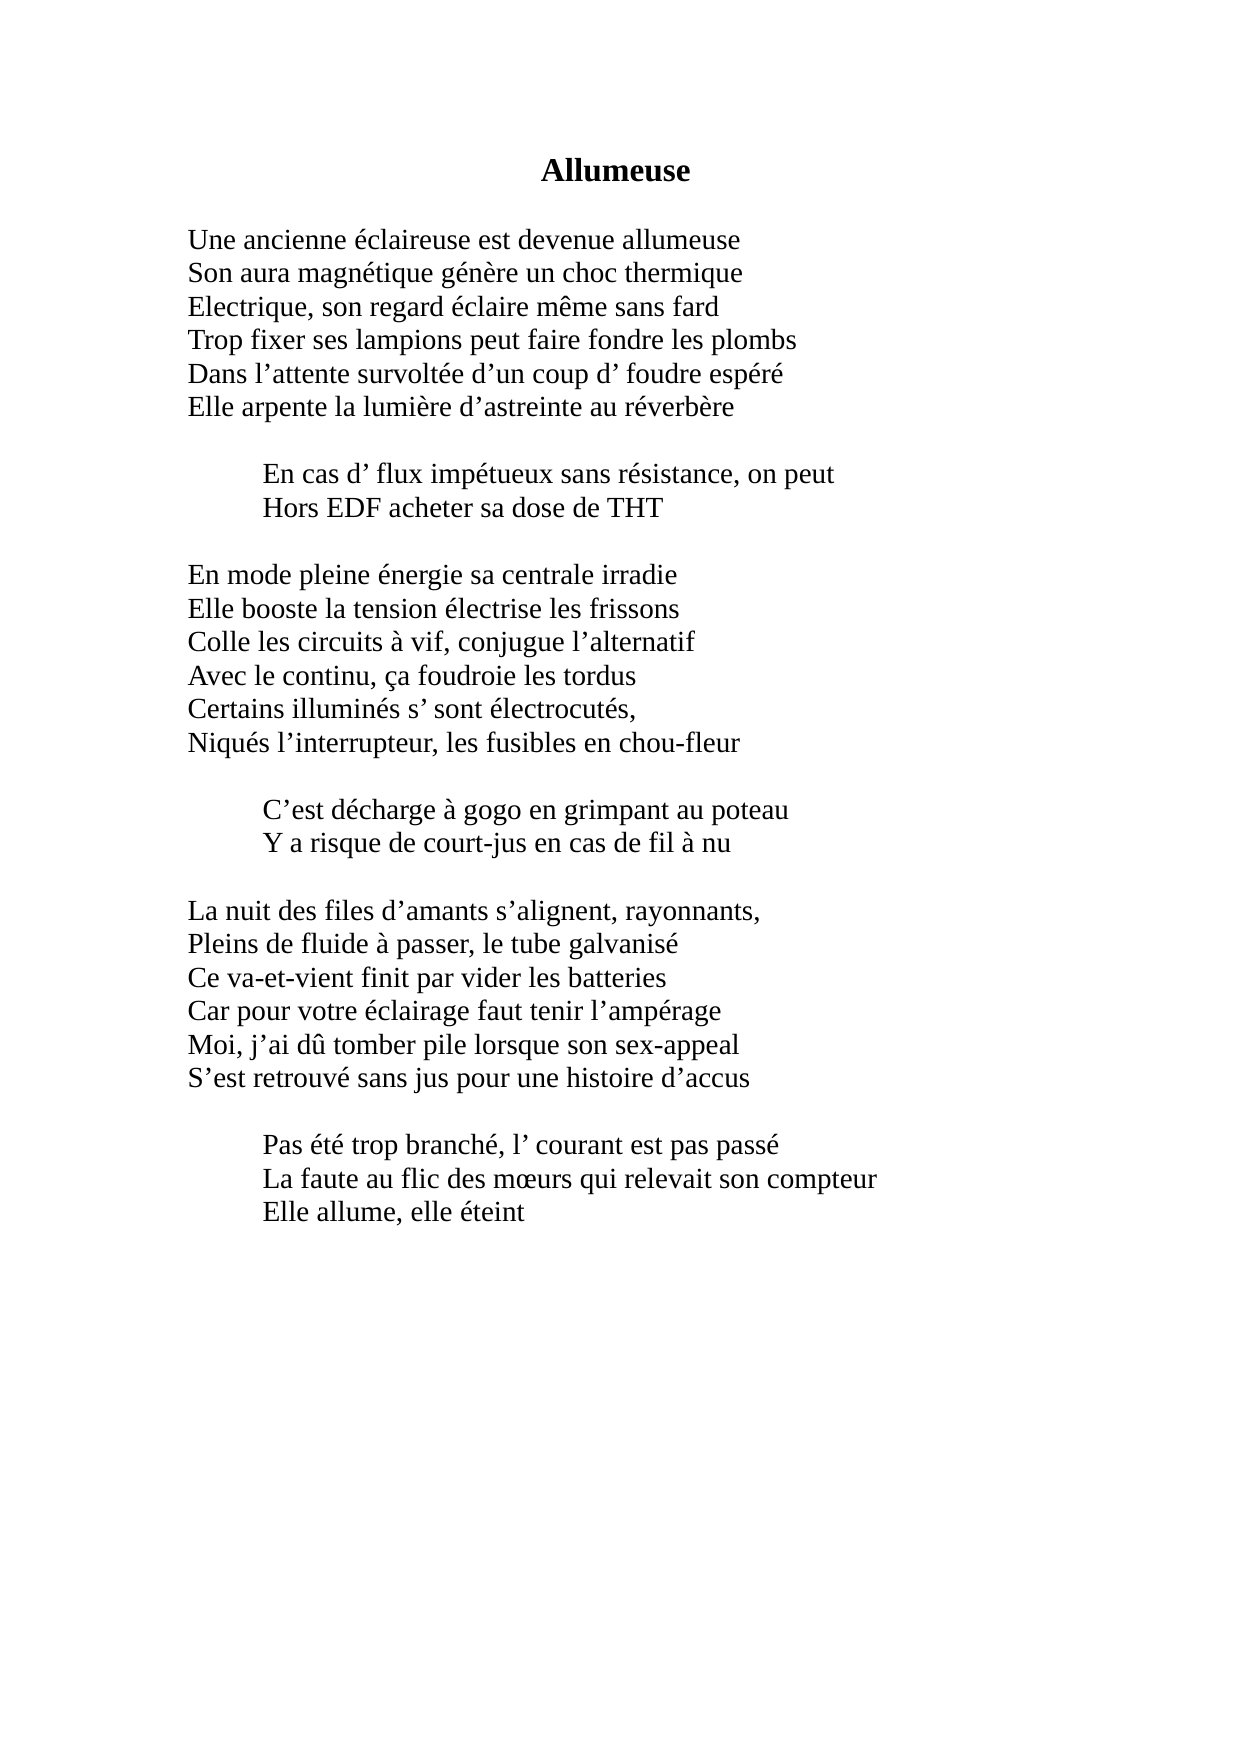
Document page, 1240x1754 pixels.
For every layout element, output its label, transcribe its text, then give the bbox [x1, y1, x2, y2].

text Hors EDF acheter sa dose de THT [187, 490, 1052, 524]
text Niqués l’interrupteur, les fusibles en chou-fleur [187, 725, 1052, 758]
text Son aura magnétique génère un choc thermique [187, 255, 1052, 289]
text Pas été trop branché, l’ courant est pas passé [187, 1127, 1052, 1161]
text Ce va-et-vient finit par vider les batteries [187, 960, 1052, 993]
text La faute au flic des mœurs qui relevait son compteur [187, 1161, 1052, 1194]
text Certains illuminés s’ sont électrocutés, [187, 691, 1052, 725]
text Elle booste la tension électrise les frissons [187, 591, 1052, 624]
text La nuit des files d’amants s’alignent, rayonnants, [187, 893, 1052, 926]
text Car pour votre éclairage faut tenir l’ampérage [187, 993, 1052, 1027]
text Trop fixer ses lampions peut faire fondre les plombs [187, 322, 1052, 356]
text Avec le continu, ça foudroie les tordus [187, 658, 1052, 691]
text Elle arpente la lumière d’astreinte au réverbère [187, 389, 1052, 423]
text Une ancienne éclaireuse est devenue allumeuse [187, 222, 1052, 255]
text Electrique, son regard éclaire même sans fard [187, 289, 1052, 322]
text S’est retrouvé sans jus pour une histoire d’accus [187, 1060, 1052, 1094]
text Dans l’attente survoltée d’un coup d’ foudre espéré [187, 356, 1052, 389]
text Colle les circuits à vif, conjugue l’alternatif [187, 624, 1052, 658]
text C’est décharge à gogo en grimpant au poteau [187, 792, 1052, 826]
text Elle allume, elle éteint [187, 1194, 1052, 1228]
text En cas d’ flux impétueux sans résistance, on peut [187, 457, 1052, 490]
text Y a risque de court-jus en cas de fil à nu [187, 826, 1052, 859]
text Pleins de fluide à passer, le tube galvanisé [187, 926, 1052, 960]
text En mode pleine énergie sa centrale irradie [187, 557, 1052, 591]
text Moi, j’ai dû tomber pile lorsque son sex-appeal [187, 1027, 1052, 1060]
